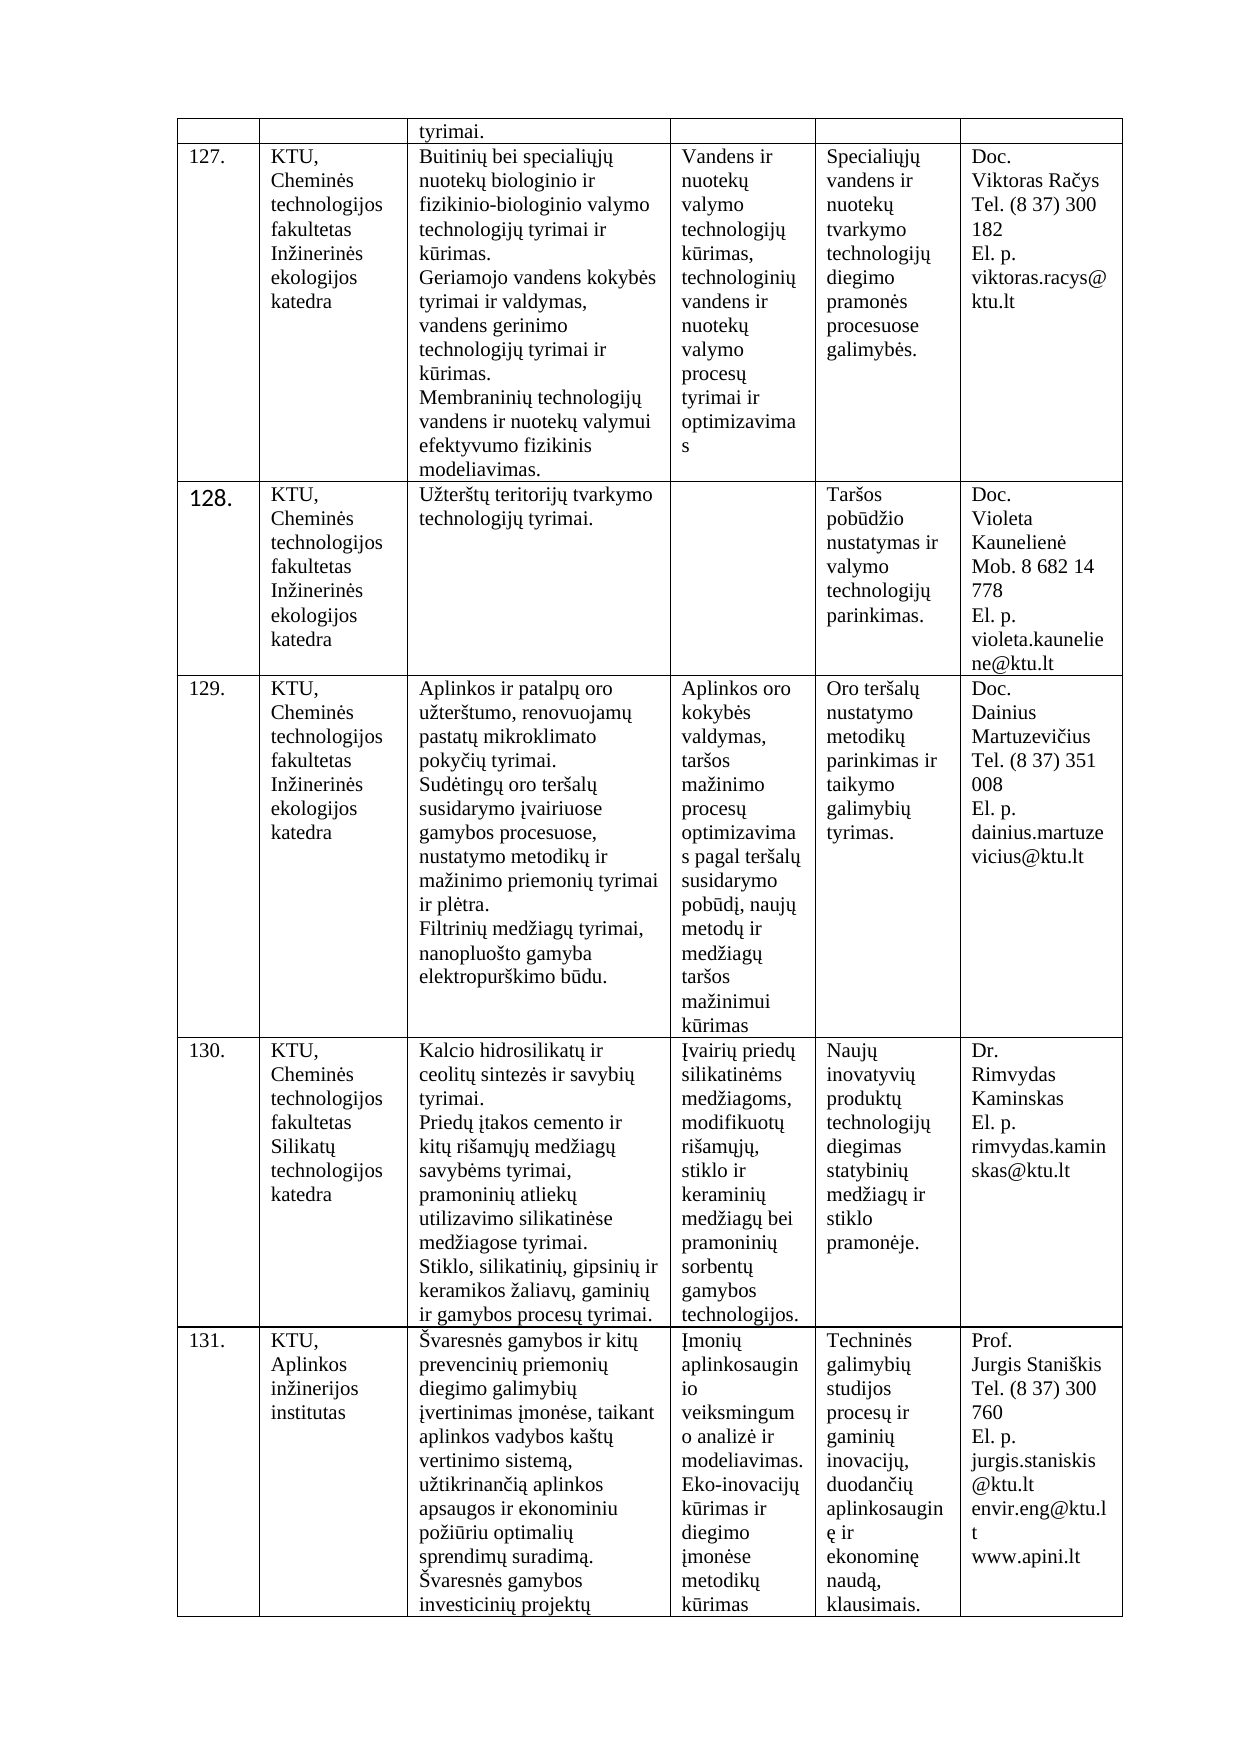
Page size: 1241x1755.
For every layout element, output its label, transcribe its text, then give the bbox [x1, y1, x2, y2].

table_cell Buitinių bei specialiųjų nuotekų biologinio ir fizikinio-biologinio valymo technologijų tyrimai ir kūrimas. Geriamojo vandens kokybės tyrimai ir valdymas, vandens gerinimo technologijų tyrimai ir kūrimas. Membraninių technologijų vandens ir nuotekų valymui efektyvumo fizikinis modeliavimas. [408, 144, 670, 481]
table_cell [260, 119, 407, 143]
table_cell Švaresnės gamybos ir kitų prevencinių priemonių diegimo galimybių įvertinimas įmonėse, taikant aplinkos vadybos kaštų vertinimo sistemą, užtikrinančią aplinkos apsaugos ir ekonominiu požiūriu optimalių sprendimų suradimą. Švaresnės gamybos investicinių projektų [408, 1328, 670, 1616]
table_cell 131. [178, 1328, 259, 1616]
table_cell KTU, Cheminės technologijos fakultetas Silikatų technologijos katedra [260, 1038, 407, 1326]
table_cell [671, 482, 815, 675]
table_cell tyrimai. [408, 119, 670, 143]
table_cell Doc. Dainius Martuzevičius Tel. (8 37) 351 008 El. p. dainius.martuzevicius@ktu.lt [961, 676, 1122, 1037]
table_cell [961, 119, 1122, 143]
table_cell KTU, Cheminės technologijos fakultetas Inžinerinės ekologijos katedra [260, 144, 407, 481]
table_cell 128. [178, 482, 259, 675]
table_cell Įmonių aplinkosauginio veiksmingumo analizė ir modeliavimas. Eko-inovacijų kūrimas ir diegimo įmonėse metodikų kūrimas [671, 1328, 815, 1616]
table_cell Kalcio hidrosilikatų ir ceolitų sintezės ir savybių tyrimai. Priedų įtakos cemento ir kitų rišamųjų medžiagų savybėms tyrimai, pramoninių atliekų utilizavimo silikatinėse medžiagose tyrimai. Stiklo, silikatinių, gipsinių ir keramikos žaliavų, gaminių ir gamybos procesų tyrimai. [408, 1038, 670, 1326]
table_cell KTU, Aplinkos inžinerijos institutas [260, 1328, 407, 1616]
table_cell Doc. Violeta Kaunelienė Mob. 8 682 14 778 El. p. violeta.kauneliene@ktu.lt [961, 482, 1122, 675]
table_cell Prof. Jurgis Staniškis Tel. (8 37) 300 760 El. p. jurgis.staniskis@ktu.lt envir.eng@ktu.lt www.apini.lt [961, 1328, 1122, 1616]
table_cell Techninės galimybių studijos procesų ir gaminių inovacijų, duodančių aplinkosauginę ir ekonominę naudą, klausimais. [816, 1328, 960, 1616]
table_cell Oro teršalų nustatymo metodikų parinkimas ir taikymo galimybių tyrimas. [816, 676, 960, 1037]
table_cell [671, 119, 815, 143]
table_cell KTU, Cheminės technologijos fakultetas Inžinerinės ekologijos katedra [260, 676, 407, 1037]
table_cell Aplinkos ir patalpų oro užterštumo, renovuojamų pastatų mikroklimato pokyčių tyrimai. Sudėtingų oro teršalų susidarymo įvairiuose gamybos procesuose, nustatymo metodikų ir mažinimo priemonių tyrimai ir plėtra. Filtrinių medžiagų tyrimai, nanopluošto gamyba elektropurškimo būdu. [408, 676, 670, 1037]
table_cell 130. [178, 1038, 259, 1326]
table_cell Aplinkos oro kokybės valdymas, taršos mažinimo procesų optimizavimas pagal teršalų susidarymo pobūdį, naujų metodų ir medžiagų taršos mažinimui kūrimas [671, 676, 815, 1037]
table_cell 127. [178, 144, 259, 481]
table_cell Taršos pobūdžio nustatymas ir valymo technologijų parinkimas. [816, 482, 960, 675]
table_cell Įvairių priedų silikatinėms medžiagoms, modifikuotų rišamųjų, stiklo ir keraminių medžiagų bei pramoninių sorbentų gamybos technologijos. [671, 1038, 815, 1326]
table_cell [816, 119, 960, 143]
table_cell Vandens ir nuotekų valymo technologijų kūrimas, technologinių vandens ir nuotekų valymo procesų tyrimai ir optimizavimas [671, 144, 815, 481]
table_cell Naujų inovatyvių produktų technologijų diegimas statybinių medžiagų ir stiklo pramonėje. [816, 1038, 960, 1326]
table_cell Dr. Rimvydas Kaminskas El. p. rimvydas.kaminskas@ktu.lt [961, 1038, 1122, 1326]
table_cell Specialiųjų vandens ir nuotekų tvarkymo technologijų diegimo pramonės procesuose galimybės. [816, 144, 960, 481]
table_cell [178, 119, 259, 143]
table_cell KTU, Cheminės technologijos fakultetas Inžinerinės ekologijos katedra [260, 482, 407, 675]
table_cell Doc. Viktoras Račys Tel. (8 37) 300 182 El. p. viktoras.racys@ktu.lt [961, 144, 1122, 481]
table_cell 129. [178, 676, 259, 1037]
table_cell Užterštų teritorijų tvarkymo technologijų tyrimai. [408, 482, 670, 675]
